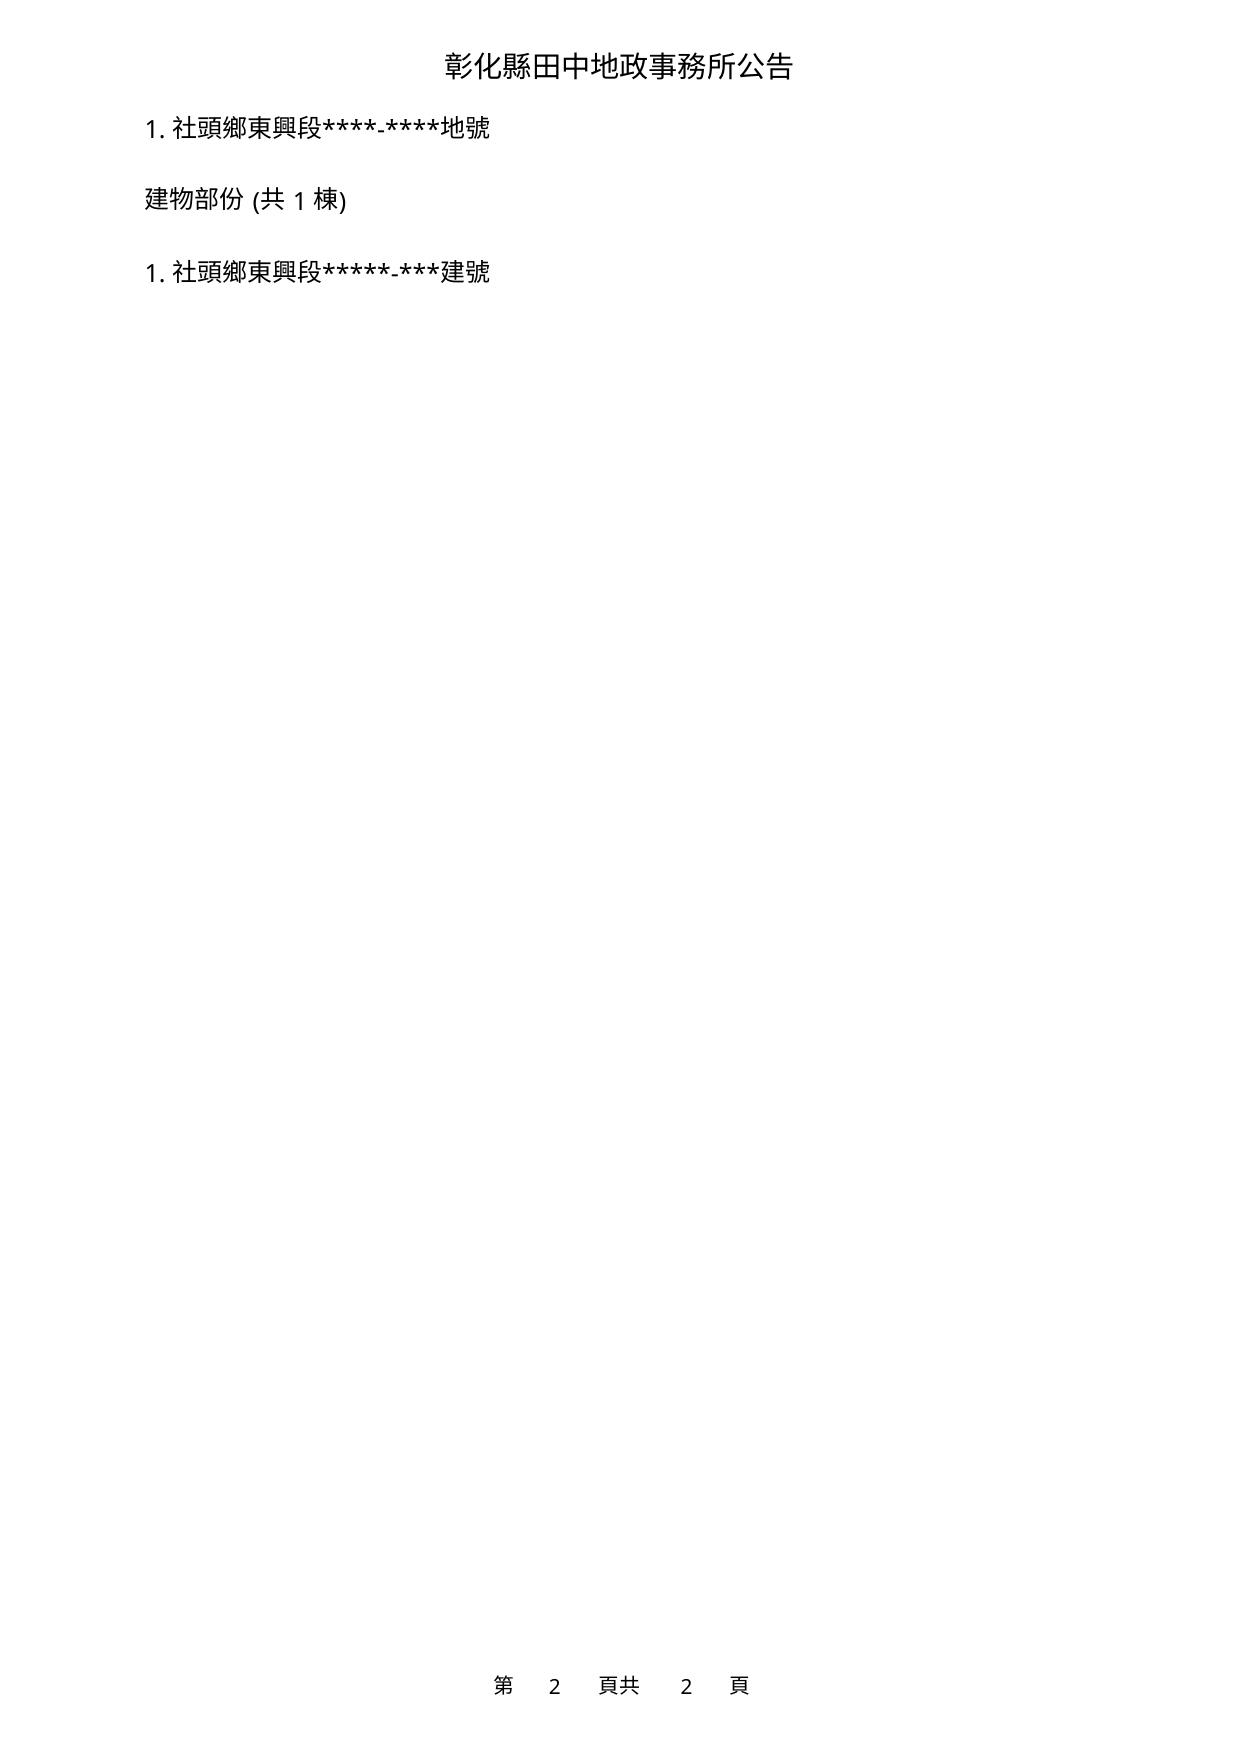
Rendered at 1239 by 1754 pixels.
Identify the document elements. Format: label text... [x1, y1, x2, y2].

table_cell [483, 310, 523, 1666]
table_cell [0, 1666, 62, 1707]
table_cell [760, 1666, 1177, 1707]
table_cell [1177, 166, 1239, 238]
table_header [760, 0, 1177, 41]
table_cell [0, 166, 62, 238]
table_cell 1. 社頭鄉東興段****-****地號 [62, 95, 1177, 166]
table_cell [0, 239, 62, 310]
table_header [653, 0, 719, 41]
table_cell [1177, 1666, 1239, 1707]
table_cell 建物部份 (共 1 棟) [62, 166, 1177, 238]
table_header [524, 0, 585, 41]
table_cell [0, 95, 62, 166]
table_cell [0, 310, 62, 1666]
table_header [585, 0, 653, 41]
table_cell [1177, 95, 1239, 166]
table_cell 第 [483, 1666, 523, 1707]
table_cell 頁 [720, 1666, 760, 1707]
table_header [1177, 0, 1239, 41]
table_cell [1177, 310, 1239, 1666]
table_cell [760, 310, 1177, 1666]
table_cell 頁共 [585, 1666, 653, 1707]
table_cell 2 [524, 1666, 585, 1707]
table_cell [1177, 239, 1239, 310]
table_cell 彰化縣田中地政事務所公告 [62, 41, 1177, 94]
table_cell [585, 310, 653, 1666]
table_header [62, 0, 483, 41]
table_header [483, 0, 523, 41]
table_header [720, 0, 760, 41]
table_cell [653, 310, 719, 1666]
table_cell [62, 310, 483, 1666]
table_cell [720, 310, 760, 1666]
table_cell 1. 社頭鄉東興段*****-***建號 [62, 239, 1177, 310]
table_cell 2 [653, 1666, 719, 1707]
table_cell [1177, 41, 1239, 94]
table_cell [524, 310, 585, 1666]
table_cell [62, 1666, 483, 1707]
table_cell [0, 41, 62, 94]
table_header [0, 0, 62, 41]
